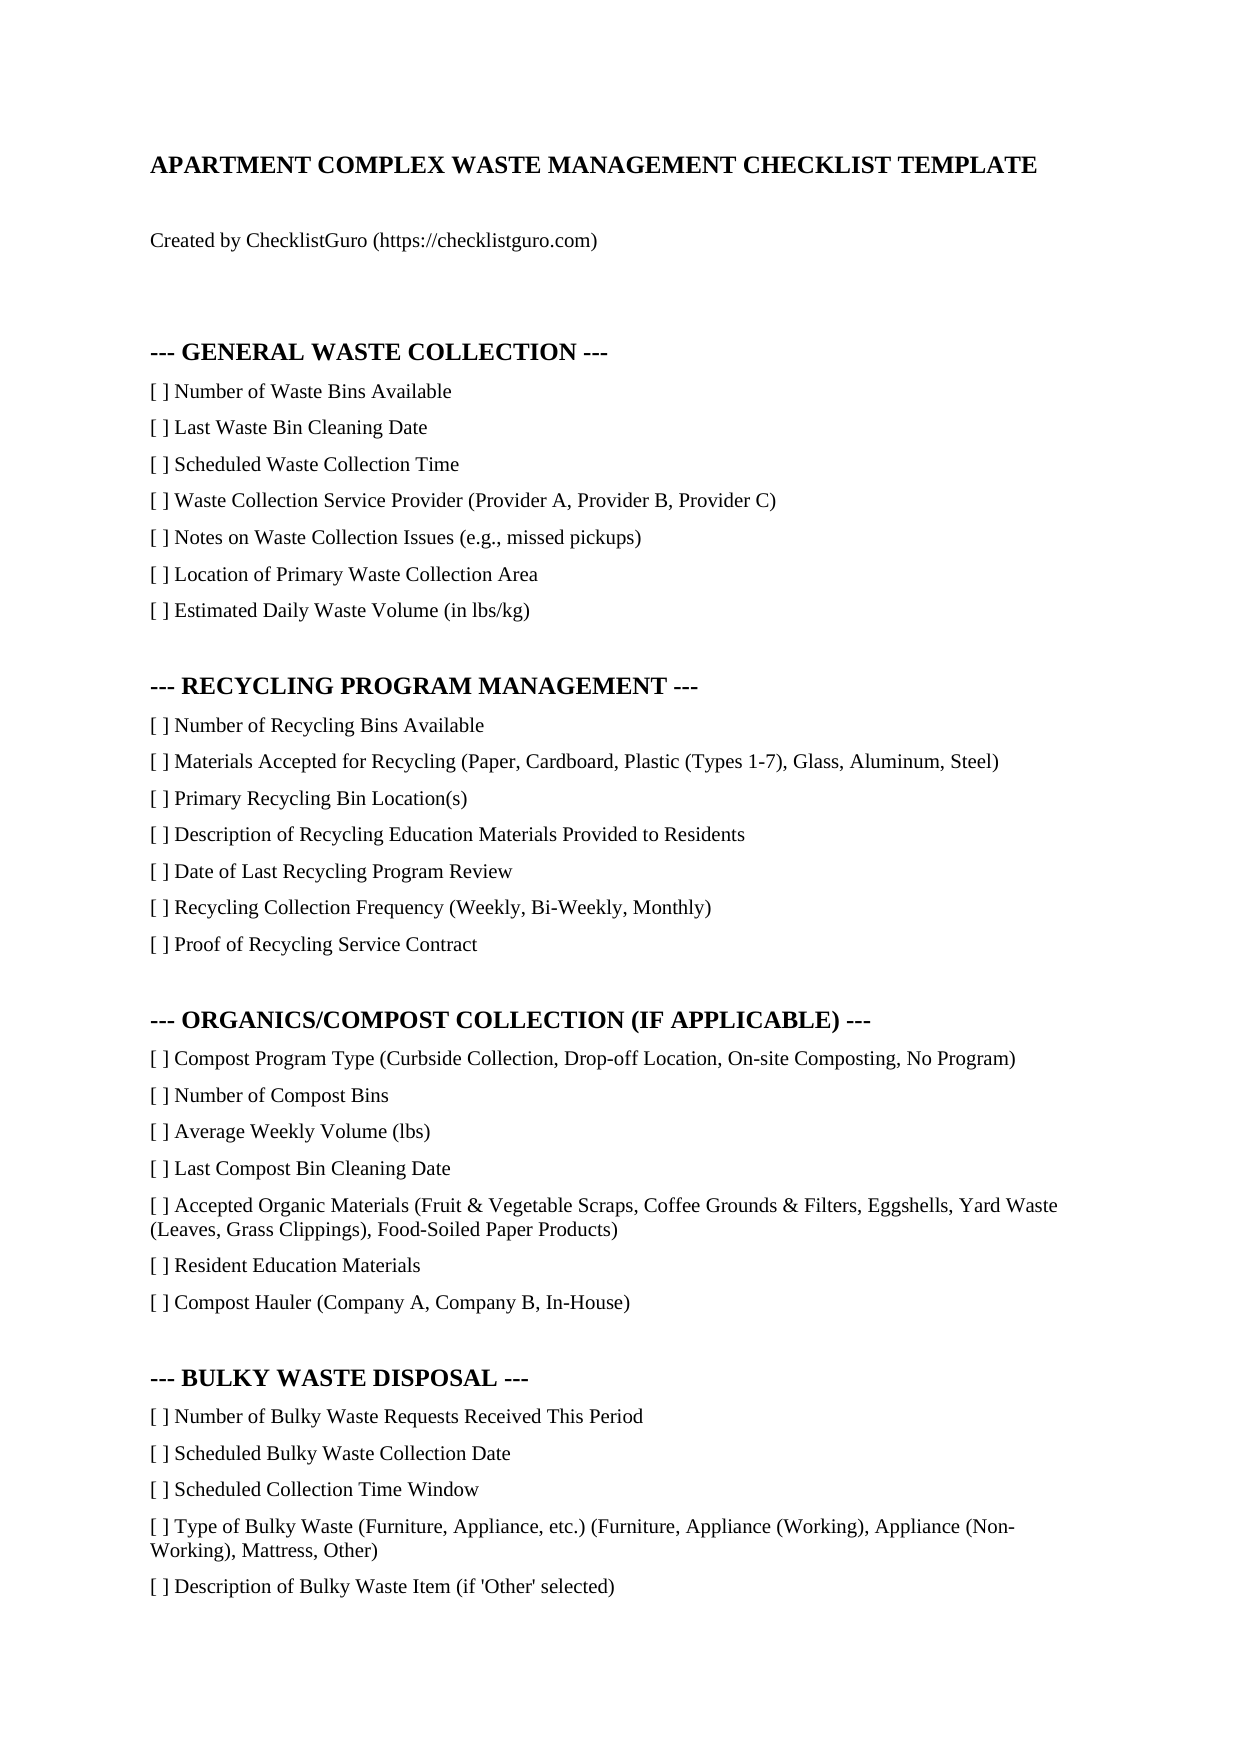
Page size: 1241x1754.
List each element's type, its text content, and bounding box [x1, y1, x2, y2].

text [ ] Resident Education Materials [150, 1253, 1090, 1277]
text [ ] Number of Bulky Waste Requests Received This Period [150, 1404, 1090, 1428]
text [ ] Date of Last Recycling Program Review [150, 859, 1090, 883]
text --- RECYCLING PROGRAM MANAGEMENT --- [150, 671, 1090, 700]
text [ ] Proof of Recycling Service Contract [150, 932, 1090, 956]
text [ ] Scheduled Waste Collection Time [150, 452, 1090, 476]
text [ ] Type of Bulky Waste (Furniture, Appliance, etc.) (Furniture, Appliance (Working), Appliance (Non-Working), Mattress, Other) [150, 1514, 1090, 1562]
text --- ORGANICS/COMPOST COLLECTION (IF APPLICABLE) --- [150, 1005, 1090, 1034]
text [ ] Location of Primary Waste Collection Area [150, 562, 1090, 586]
text [ ] Description of Bulky Waste Item (if 'Other' selected) [150, 1574, 1090, 1598]
text [ ] Number of Recycling Bins Available [150, 712, 1090, 737]
text APARTMENT COMPLEX WASTE MANAGEMENT CHECKLIST TEMPLATE [150, 150, 1090, 179]
text [ ] Average Weekly Volume (lbs) [150, 1119, 1090, 1143]
text [ ] Scheduled Bulky Waste Collection Date [150, 1441, 1090, 1465]
text [ ] Last Waste Bin Cleaning Date [150, 415, 1090, 439]
text [ ] Estimated Daily Waste Volume (in lbs/kg) [150, 598, 1090, 622]
text [ ] Description of Recycling Education Materials Provided to Residents [150, 822, 1090, 846]
text [ ] Primary Recycling Bin Location(s) [150, 786, 1090, 810]
text [ ] Accepted Organic Materials (Fruit & Vegetable Scraps, Coffee Grounds & Filters, Eggshells, Yard Waste (Leaves, Grass Clippings), Food-Soiled Paper Products) [150, 1192, 1090, 1241]
text [ ] Last Compost Bin Cleaning Date [150, 1156, 1090, 1180]
text [ ] Compost Program Type (Curbside Collection, Drop-off Location, On-site Composting, No Program) [150, 1046, 1090, 1070]
text [ ] Recycling Collection Frequency (Weekly, Bi-Weekly, Monthly) [150, 895, 1090, 919]
text [ ] Notes on Waste Collection Issues (e.g., missed pickups) [150, 525, 1090, 549]
text [ ] Scheduled Collection Time Window [150, 1477, 1090, 1501]
text --- GENERAL WASTE COLLECTION --- [150, 337, 1090, 366]
text [ ] Materials Accepted for Recycling (Paper, Cardboard, Plastic (Types 1-7), Glass, Aluminum, Steel) [150, 749, 1090, 773]
text --- BULKY WASTE DISPOSAL --- [150, 1363, 1090, 1392]
text [ ] Waste Collection Service Provider (Provider A, Provider B, Provider C) [150, 488, 1090, 512]
text Created by ChecklistGuro (https://checklistguro.com) [150, 228, 1090, 252]
text [ ] Number of Compost Bins [150, 1083, 1090, 1107]
text [ ] Compost Hauler (Company A, Company B, In-House) [150, 1290, 1090, 1314]
text [ ] Number of Waste Bins Available [150, 379, 1090, 403]
